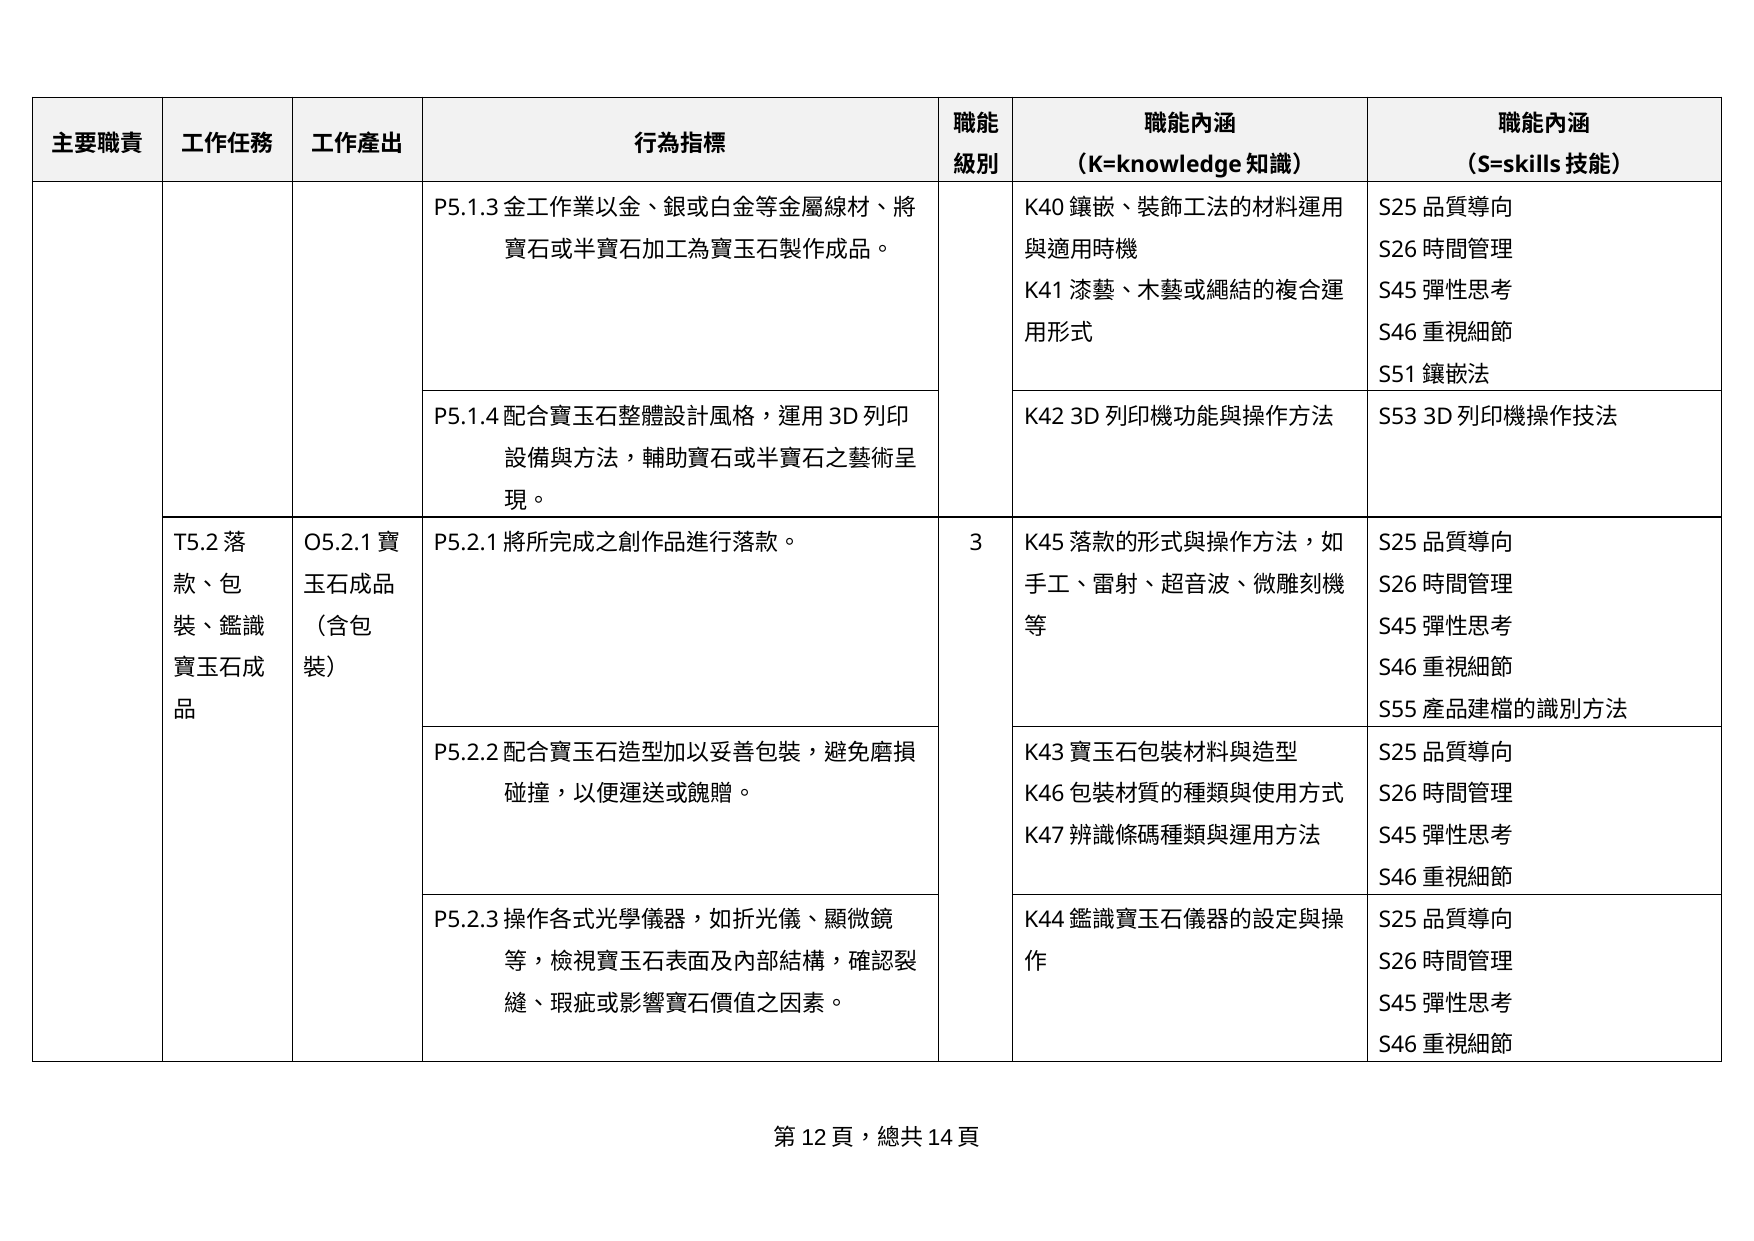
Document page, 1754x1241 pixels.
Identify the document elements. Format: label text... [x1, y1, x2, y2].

table_cell 3 [939, 518, 1012, 1061]
table_header 職能內涵 （K=knowledge知識） [1013, 98, 1367, 181]
table_cell [163, 182, 292, 516]
table_header 行為指標 [423, 98, 938, 181]
table_cell S53 3D列印機操作技法 [1368, 391, 1721, 516]
table_header 工作任務 [163, 98, 292, 181]
table_cell [939, 182, 1012, 516]
table_cell K44鑑識寶玉石儀器的設定與操作 [1013, 895, 1367, 1061]
table_header 職能內涵 （S=skills技能） [1368, 98, 1721, 181]
table_cell [293, 182, 422, 516]
table_cell P5.2.3操作各式光學儀器，如折光儀、顯微鏡等，檢視寶玉石表面及內部結構，確認裂縫、瑕疵或影響寶石價值之因素。 [423, 895, 938, 1061]
table_cell S25品質導向 S26時間管理 S45彈性思考 S46重視細節 [1368, 895, 1721, 1061]
table_cell O5.2.1寶玉石成品（含包裝） [293, 518, 422, 1061]
table_cell P5.1.4配合寶玉石整體設計風格，運用3D列印設備與方法，輔助寶石或半寶石之藝術呈現。 [423, 391, 938, 516]
table_cell P5.2.2配合寶玉石造型加以妥善包裝，避免磨損碰撞，以便運送或餽贈。 [423, 727, 938, 893]
table_header 主要職責 [33, 98, 162, 181]
table_header 工作產出 [293, 98, 422, 181]
table_cell [33, 182, 162, 1061]
table_cell P5.1.3金工作業以金、銀或白金等金屬線材、將寶石或半寶石加工為寶玉石製作成品。 [423, 182, 938, 390]
table_cell P5.2.1將所完成之創作品進行落款。 [423, 518, 938, 726]
table_cell S25品質導向 S26時間管理 S45彈性思考 S46重視細節 S51鑲嵌法 [1368, 182, 1721, 390]
table_cell K42 3D列印機功能與操作方法 [1013, 391, 1367, 516]
table_cell K40鑲嵌、裝飾工法的材料運用與適用時機 K41漆藝、木藝或繩結的複合運用形式 [1013, 182, 1367, 390]
table_cell S25品質導向 S26時間管理 S45彈性思考 S46重視細節 S55產品建檔的識別方法 [1368, 518, 1721, 726]
table_cell T5.2落款、包裝、鑑識寶玉石成品 [163, 518, 292, 1061]
table_cell S25品質導向 S26時間管理 S45彈性思考 S46重視細節 [1368, 727, 1721, 893]
table_cell K43寶玉石包裝材料與造型 K46包裝材質的種類與使用方式 K47辨識條碼種類與運用方法 [1013, 727, 1367, 893]
table_cell K45落款的形式與操作方法，如手工、雷射、超音波、微雕刻機等 [1013, 518, 1367, 726]
table_header 職能級別 [939, 98, 1012, 181]
